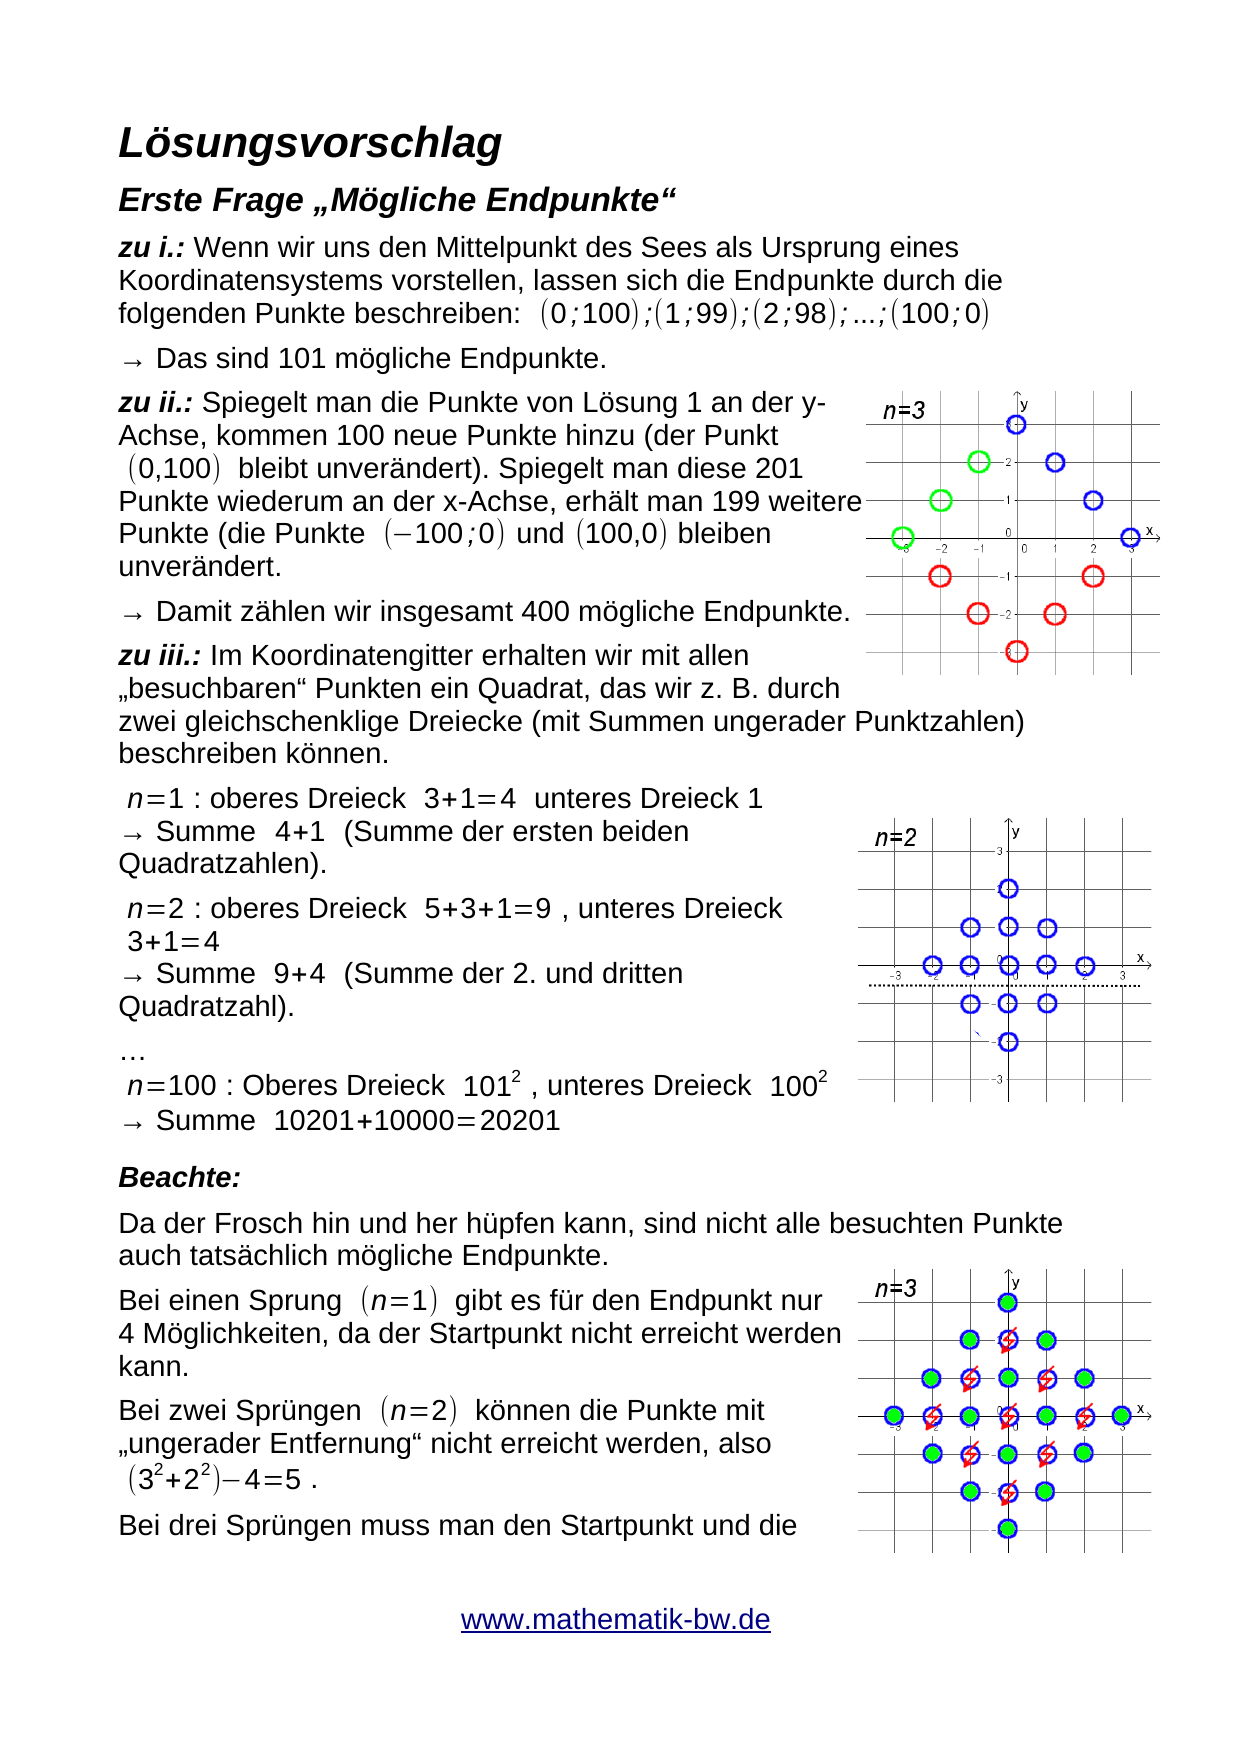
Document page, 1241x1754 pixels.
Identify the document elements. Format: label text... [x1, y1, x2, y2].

text Bei zwei Sprüngen können die Punkte mit „ungerader Entfernung“ nicht erreicht werden, also . [118, 1394, 856, 1497]
text Da der Frosch hin und her hüpfen kann, sind nicht alle besuchten Punkte auch tatsächlich mögliche Endpunkte. [118, 1207, 1122, 1272]
text zu iii.: Im Koordinatengitter erhalten wir mit allen „besuchbaren“ Punkten ein Quadrat, das wir z. B. durch zwei gleichschenklige Dreiecke (mit Summen ungerader Punktzahlen) beschreiben können. [118, 639, 1122, 770]
picture [856, 1267, 1152, 1553]
picture [864, 389, 1160, 675]
text zu i.: Wenn wir uns den Mittelpunkt des Sees als Ursprung eines Koordinatensystems vorstellen, lassen sich die End­punkte durch die folgenden Punkte beschreiben: [118, 231, 1122, 330]
picture [856, 816, 1152, 1102]
text → Damit zählen wir insgesamt 400 mögliche Endpunkte. [118, 595, 864, 627]
text Bei drei Sprüngen muss man den Startpunkt und die Punkte mit „gerader Entfernung“ abziehen. Die Summe der dritten und vierten Quadratzahl muss somit um die dritte und die zweite Dreieckszahl vermindert werden. D. h.. [118, 1509, 856, 1542]
text Bei einen Sprung gibt es für den Endpunkt nur 4 Möglichkeiten, da der Startpunkt nicht erreicht werden kann. [118, 1284, 856, 1382]
subtitle Beachte: [118, 1161, 1122, 1194]
text zu ii.: Spiegelt man die Punkte von Lösung 1 an der y-Achse, kommen 100 neue Punkte hinzu (der Punkt bleibt unverändert). Spiegelt man diese 201 Punkte wiederum an der x-Achse, erhält man 199 weitere Punkte (die Punkte bleiben unverändert. [118, 386, 1122, 583]
subtitle Erste Frage „Mögliche Endpunkte“ [118, 181, 1122, 219]
text → Das sind 101 mögliche Endpunkte. [118, 342, 1122, 374]
text : oberes Dreieck unteres Dreieck 1 → Summe (Summe der ersten beiden Quadratzahlen). [118, 782, 1122, 880]
text … : Oberes Dreieck , unteres Dreieck → Summe [118, 1034, 1122, 1136]
text : oberes Dreieck , unteres Dreieck → Summe (Summe der 2. und dritten Quadratzahl). [118, 892, 856, 1022]
subtitle Lösungsvorschlag [118, 118, 1122, 167]
